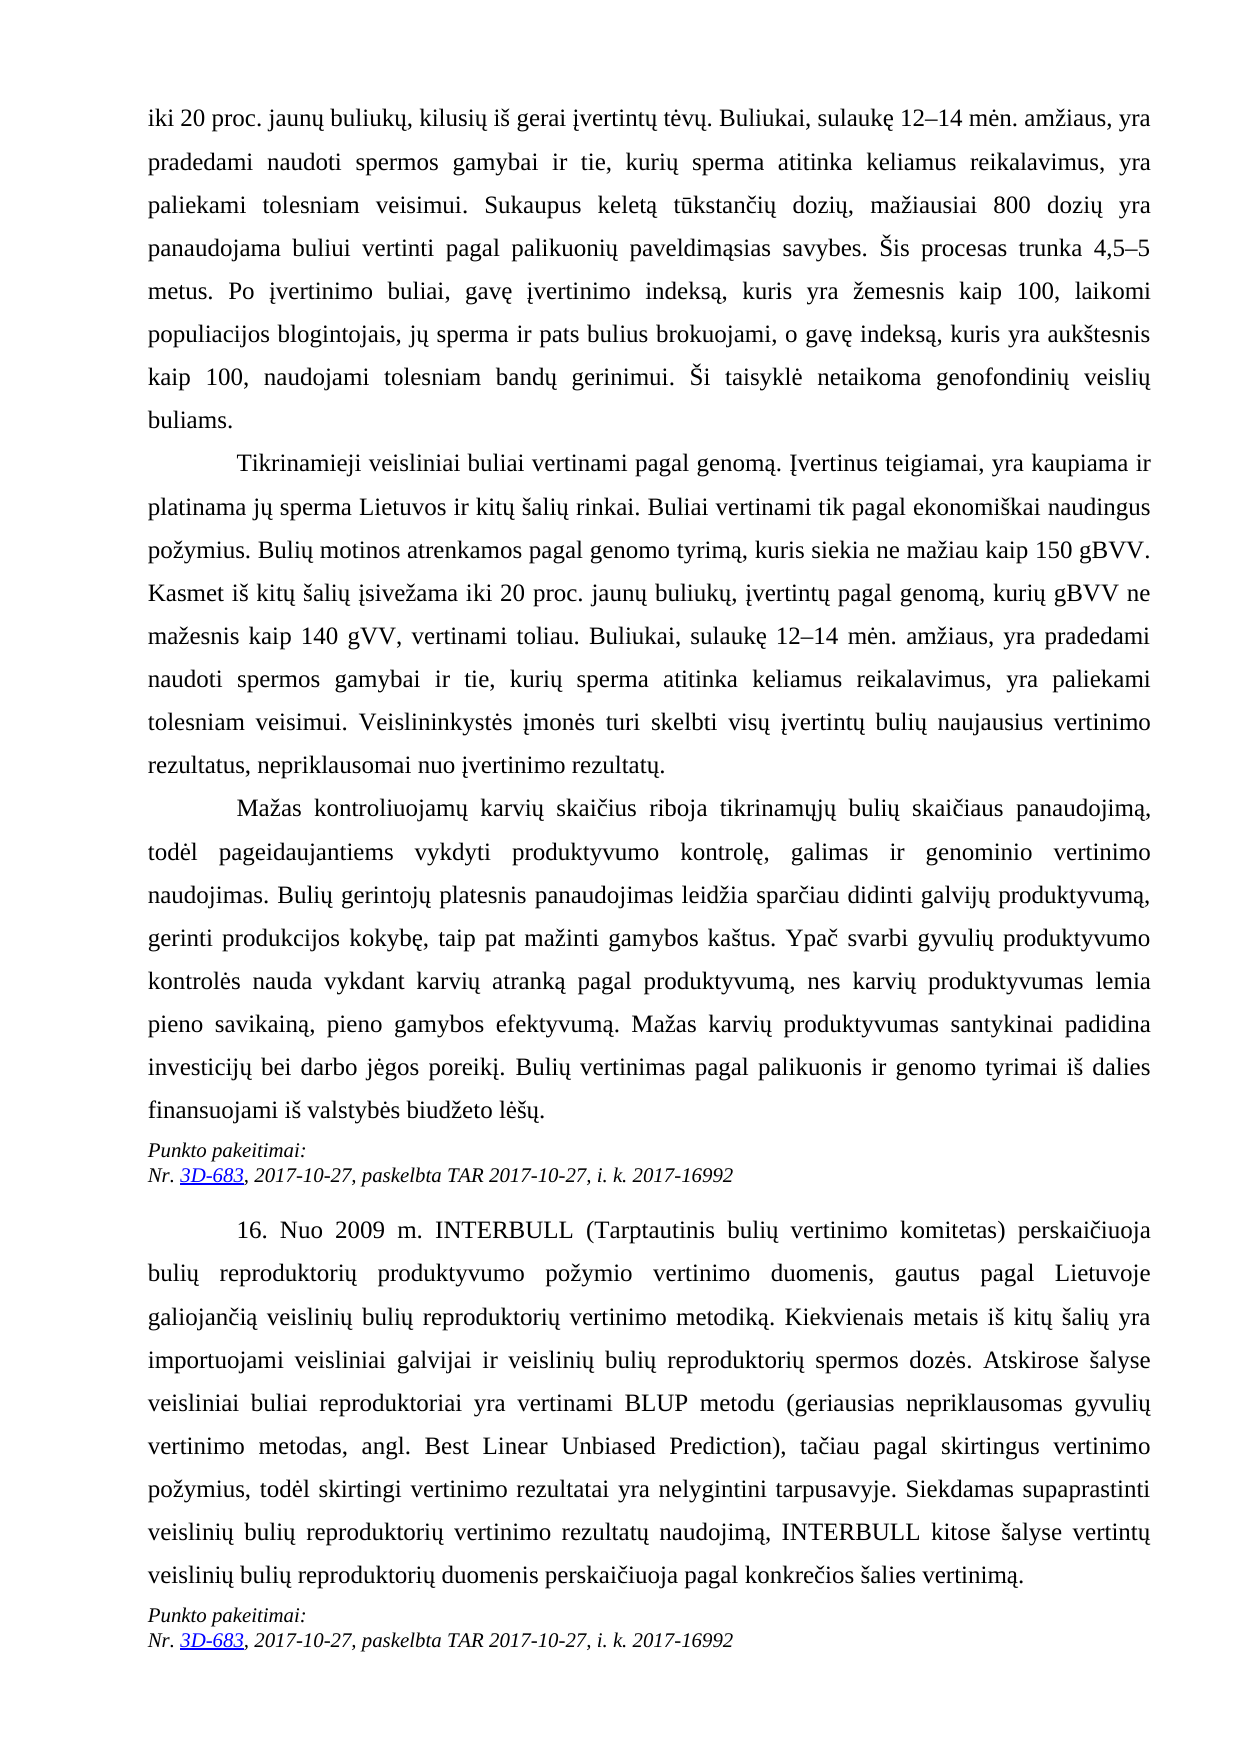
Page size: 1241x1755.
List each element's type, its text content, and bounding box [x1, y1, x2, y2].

text Tikrinamieji veisliniai buliai vertinami pagal genomą. Įvertinus teigiamai, yra kaupiama ir platinama jų sperma Lietuvos ir kitų šalių rinkai. Buliai vertinami tik pagal ekonomiškai naudingus požymius. Bulių motinos atrenkamos pagal genomo tyrimą, kuris siekia ne mažiau kaip 150 gBVV. Kasmet iš kitų šalių įsivežama iki 20 proc. jaunų buliukų, įvertintų pagal genomą, kurių gBVV ne mažesnis kaip 140 gVV, vertinami toliau. Buliukai, sulaukę 12–14 mėn. amžiaus, yra pradedami naudoti spermos gamybai ir tie, kurių sperma atitinka keliamus reikalavimus, yra paliekami tolesniam veisimui. Veislininkystės įmonės turi skelbti visų įvertintų bulių naujausius vertinimo rezultatus, nepriklausomai nuo įvertinimo rezultatų. [148, 448, 1152, 779]
text Nr. 3D-683, 2017-10-27, paskelbta TAR 2017-10-27, i. k. 2017-16992 [148, 1162, 1152, 1187]
text Punkto pakeitimai: [148, 1138, 1152, 1162]
text iki 20 proc. jaunų buliukų, kilusių iš gerai įvertintų tėvų. Buliukai, sulaukę 12–14 mėn. amžiaus, yra pradedami naudoti spermos gamybai ir tie, kurių sperma atitinka keliamus reikalavimus, yra paliekami tolesniam veisimui. Sukaupus keletą tūkstančių dozių, mažiausiai 800 dozių yra panaudojama buliui vertinti pagal palikuonių paveldimąsias savybes. Šis procesas trunka 4,5–5 metus. Po įvertinimo buliai, gavę įvertinimo indeksą, kuris yra žemesnis kaip 100, laikomi populiacijos blogintojais, jų sperma ir pats bulius brokuojami, o gavę indeksą, kuris yra aukštesnis kaip 100, naudojami tolesniam bandų gerinimui. Ši taisyklė netaikoma genofondinių veislių buliams. [148, 103, 1152, 434]
text Nr. 3D-683, 2017-10-27, paskelbta TAR 2017-10-27, i. k. 2017-16992 [148, 1627, 1152, 1652]
text Mažas kontroliuojamų karvių skaičius riboja tikrinamųjų bulių skaičiaus panaudojimą, todėl pageidaujantiems vykdyti produktyvumo kontrolę, galimas ir genominio vertinimo naudojimas. Bulių gerintojų platesnis panaudojimas leidžia sparčiau didinti galvijų produktyvumą, gerinti produkcijos kokybę, taip pat mažinti gamybos kaštus. Ypač svarbi gyvulių produktyvumo kontrolės nauda vykdant karvių atranką pagal produktyvumą, nes karvių produktyvumas lemia pieno savikainą, pieno gamybos efektyvumą. Mažas karvių produktyvumas santykinai padidina investicijų bei darbo jėgos poreikį. Bulių vertinimas pagal palikuonis ir genomo tyrimai iš dalies finansuojami iš valstybės biudžeto lėšų. [148, 793, 1152, 1124]
text Punkto pakeitimai: [148, 1603, 1152, 1627]
text 16. Nuo 2009 m. INTERBULL (Tarptautinis bulių vertinimo komitetas) perskaičiuoja bulių reproduktorių produktyvumo požymio vertinimo duomenis, gautus pagal Lietuvoje galiojančią veislinių bulių reproduktorių vertinimo metodiką. Kiekvienais metais iš kitų šalių yra importuojami veisliniai galvijai ir veislinių bulių reproduktorių spermos dozės. Atskirose šalyse veisliniai buliai reproduktoriai yra vertinami BLUP metodu (geriausias nepriklausomas gyvulių vertinimo metodas, angl. Best Linear Unbiased Prediction), tačiau pagal skirtingus vertinimo požymius, todėl skirtingi vertinimo rezultatai yra nelygintini tarpusavyje. Siekdamas supaprastinti veislinių bulių reproduktorių vertinimo rezultatų naudojimą, INTERBULL kitose šalyse vertintų veislinių bulių reproduktorių duomenis perskaičiuoja pagal konkrečios šalies vertinimą. [148, 1215, 1152, 1589]
